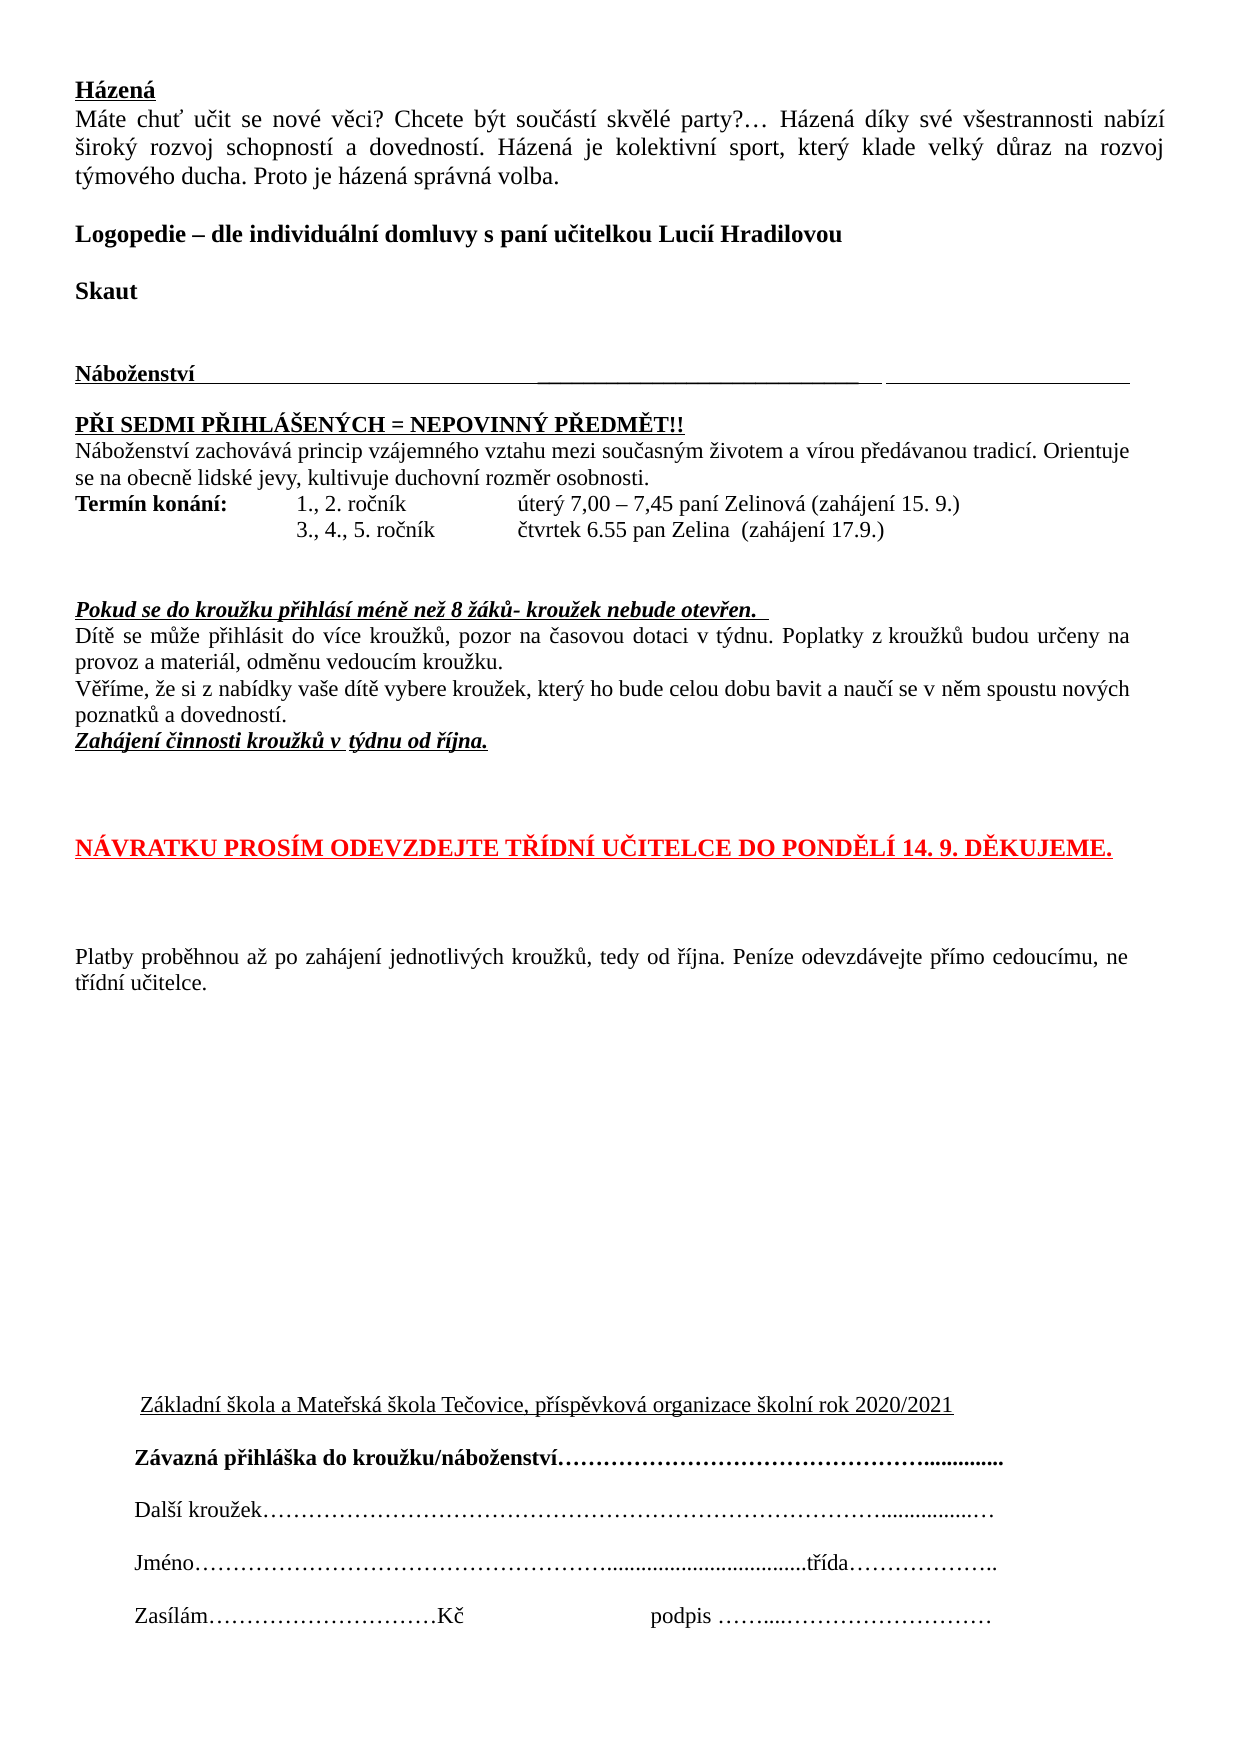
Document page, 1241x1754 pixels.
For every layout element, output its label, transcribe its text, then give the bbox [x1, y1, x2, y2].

text Máte chuť učit se nové věci? Chcete být součástí skvělé party?… Házená díky své všestrannosti nabízí široký rozvoj schopností a dovedností. Házená je kolektivní sport, který klade velký důraz na rozvoj týmového ducha. Proto je házená správná volba. [75, 104, 1165, 190]
text Logopedie – dle individuální domluvy s paní učitelkou Lucií Hradilovou [75, 219, 1165, 247]
text Náboženství ____________________________ [75, 360, 1165, 386]
text PŘI SEDMI PŘIHLÁŠENÝCH = NEPOVINNÝ PŘEDMĚT!! [75, 411, 1130, 437]
text Zahájení činnosti kroužků v týdnu od října. [75, 727, 1130, 754]
text Termín konání: 1., 2. ročník úterý 7,00 – 7,45 paní Zelinová (zahájení 15. 9.) [75, 490, 1165, 517]
text Skaut [75, 276, 1165, 305]
text Věříme, že si z nabídky vaše dítě vybere kroužek, který ho bude celou dobu bavit a naučí se v něm spoustu nových poznatků a dovedností. [75, 675, 1130, 727]
text Zasílám…………………………Kč podpis ……....……………………… [134, 1602, 1130, 1628]
text Dítě se může přihlásit do více kroužků, pozor na časovou dotaci v týdnu. Poplatky z kroužků budou určeny na provoz a materiál, odměnu vedoucím kroužku. [75, 622, 1130, 675]
text 3., 4., 5. ročník čtvrtek 6.55 pan Zelina (zahájení 17.9.) [222, 517, 1165, 543]
text Základní škola a Mateřská škola Tečovice, příspěvková organizace školní rok 2020/2021 [134, 1391, 1130, 1417]
text Závazná přihláška do kroužku/náboženství………………………………………….............. [134, 1444, 1130, 1470]
text Házená [75, 75, 1165, 104]
text Jméno………………………………………………...................................třída……………….. [134, 1549, 1130, 1576]
text NÁVRATKU PROSÍM ODEVZDEJTE TŘÍDNÍ UČITELCE DO PONDĚLÍ 14. 9. DĚKUJEME. [75, 833, 1130, 862]
text Pokud se do kroužku přihlásí méně než 8 žáků- kroužek nebude otevřen. [75, 596, 1130, 622]
text Platby proběhnou až po zahájení jednotlivých kroužků, tedy od října. Peníze odevzdávejte přímo cedoucímu, ne třídní učitelce. [75, 943, 1130, 996]
text Náboženství zachovává princip vzájemného vztahu mezi současným životem a vírou předávanou tradicí. Orientuje se na obecně lidské jevy, kultivuje duchovní rozměr osobnosti. [75, 437, 1130, 490]
text Další kroužek………………………………………………………………………................… [134, 1496, 1130, 1523]
